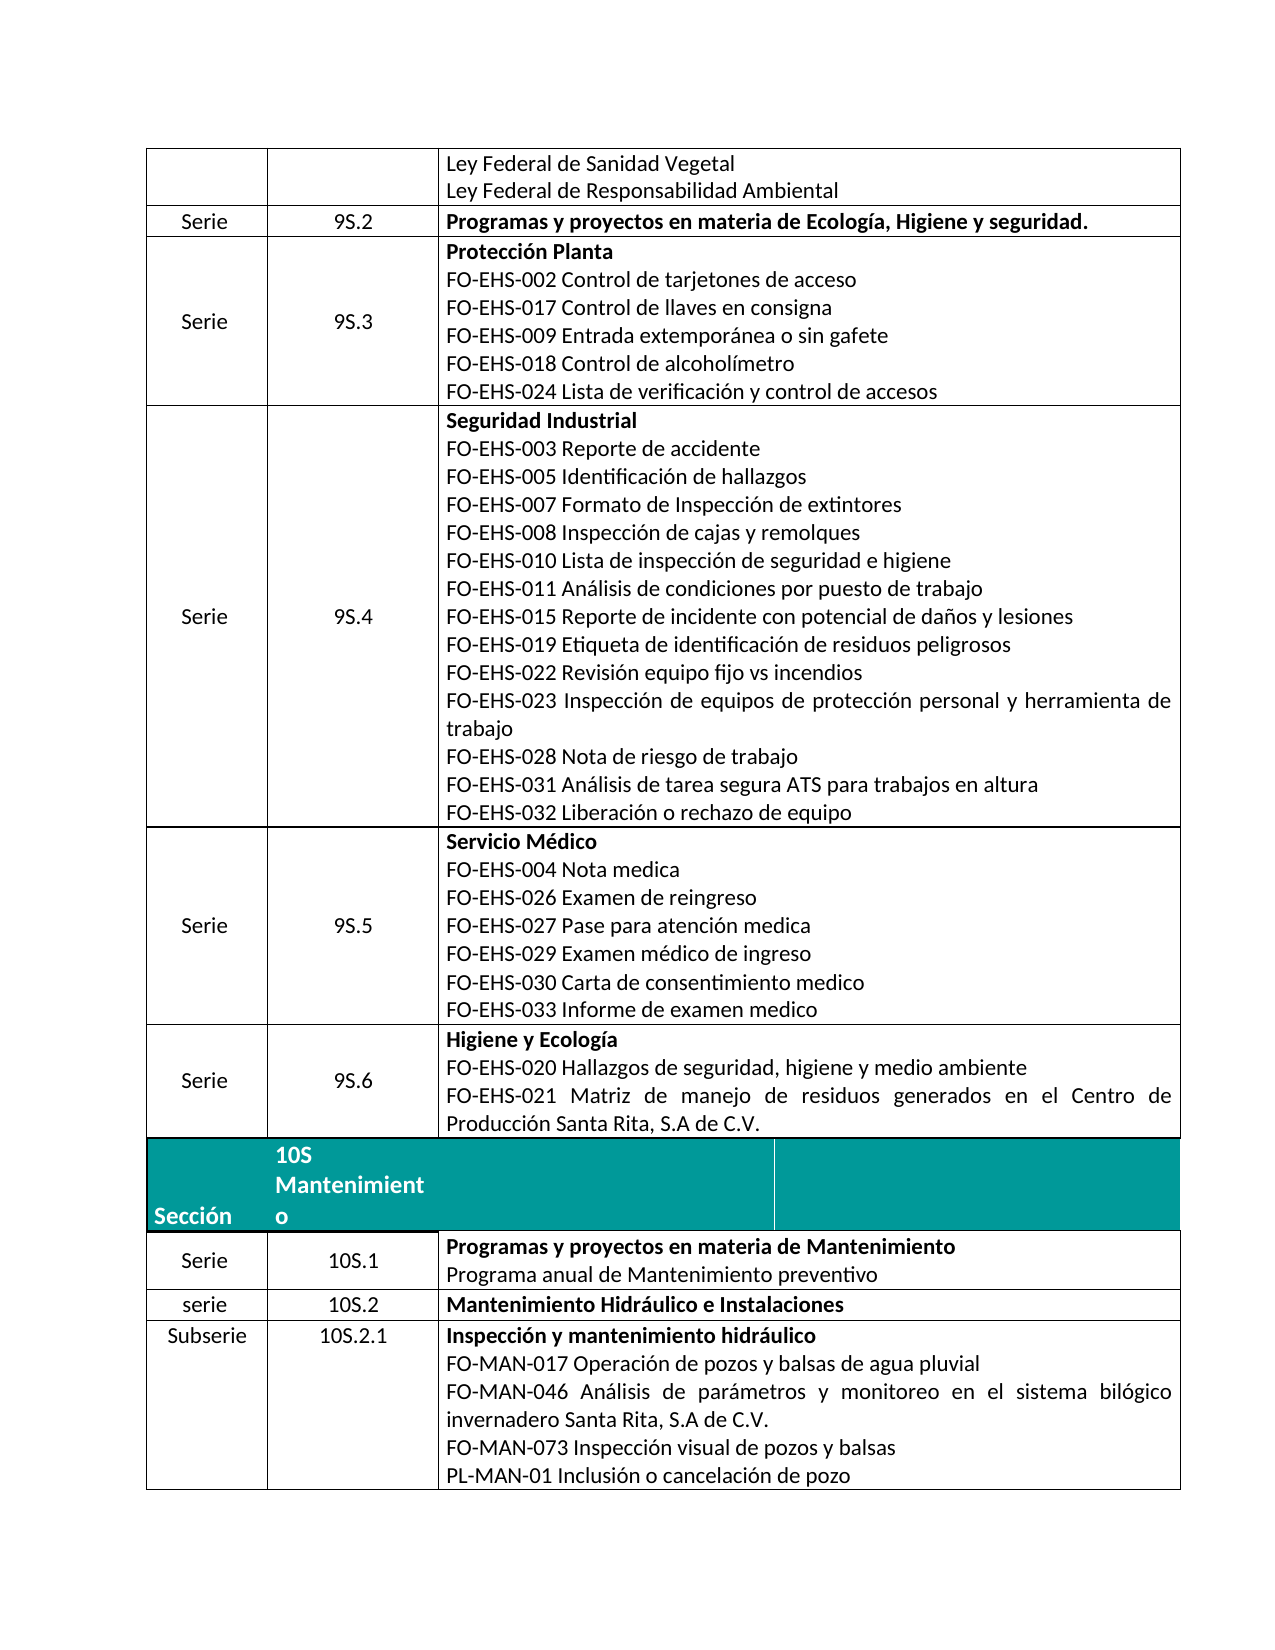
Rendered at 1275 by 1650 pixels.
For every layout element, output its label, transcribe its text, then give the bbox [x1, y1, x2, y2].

table_cell Serie [147, 206, 267, 236]
table_cell Programas y proyectos en materia de Ecología, Higiene y seguridad. [439, 206, 1180, 236]
table_cell Inspección y mantenimiento hidráulico FO-MAN-017 Operación de pozos y balsas de agua pluvial FO-MAN-046 Análisis de parámetros y monitoreo en el sistema bilógico invernadero Santa Rita, S.A de C.V. FO-MAN-073 Inspección visual de pozos y balsas PL-MAN-01 Inclusión o cancelación de pozo [439, 1321, 1180, 1489]
table_cell Mantenimiento Hidráulico e Instalaciones [439, 1290, 1180, 1320]
table_cell [147, 149, 267, 205]
table_cell Programas y proyectos en materia de Mantenimiento Programa anual de Mantenimiento preventivo [439, 1231, 1180, 1288]
table_cell Ley Federal de Sanidad Vegetal Ley Federal de Responsabilidad Ambiental [439, 149, 1180, 205]
table_cell Serie [147, 1025, 267, 1137]
table_cell [1026, 1139, 1180, 1230]
table_cell Seguridad Industrial FO-EHS-003 Reporte de accidente FO-EHS-005 Identificación de hallazgos FO-EHS-007 Formato de Inspección de extintores FO-EHS-008 Inspección de cajas y remolques FO-EHS-010 Lista de inspección de seguridad e higiene FO-EHS-011 Análisis de condiciones por puesto de trabajo FO-EHS-015 Reporte de incidente con potencial de daños y lesiones FO-EHS-019 Etiqueta de identificación de residuos peligrosos FO-EHS-022 Revisión equipo fijo vs incendios FO-EHS-023 Inspección de equipos de protección personal y herramienta de trabajo FO-EHS-028 Nota de riesgo de trabajo FO-EHS-031 Análisis de tarea segura ATS para trabajos en altura FO-EHS-032 Liberación o rechazo de equipo [439, 406, 1180, 826]
table_cell 10S.1 [268, 1233, 438, 1288]
table_cell [439, 1139, 774, 1230]
table_cell 10S Mantenimiento [268, 1139, 439, 1230]
table_cell serie [147, 1290, 267, 1320]
table_cell Serie [147, 237, 267, 405]
table_cell Sección [148, 1139, 268, 1230]
table_cell [950, 1139, 1026, 1230]
table_cell Servicio Médico FO-EHS-004 Nota medica FO-EHS-026 Examen de reingreso FO-EHS-027 Pase para atención medica FO-EHS-029 Examen médico de ingreso FO-EHS-030 Carta de consentimiento medico FO-EHS-033 Informe de examen medico [439, 828, 1180, 1024]
table_cell Subserie [147, 1321, 267, 1489]
table_cell 9S.4 [268, 406, 438, 826]
table_cell [268, 149, 438, 205]
table_cell 9S.6 [268, 1025, 438, 1137]
table_cell [866, 1139, 950, 1230]
table_cell Serie [147, 406, 267, 826]
table_cell Higiene y Ecología FO-EHS-020 Hallazgos de seguridad, higiene y medio ambiente FO-EHS-021 Matriz de manejo de residuos generados en el Centro de Producción Santa Rita, S.A de C.V. [439, 1025, 1180, 1137]
table_cell 9S.3 [268, 237, 438, 405]
table_cell Serie [147, 828, 267, 1024]
table_cell 10S.2 [268, 1290, 438, 1320]
table_cell Serie [147, 1233, 267, 1288]
table_cell 10S.2.1 [268, 1321, 438, 1489]
table_cell Protección Planta FO-EHS-002 Control de tarjetones de acceso FO-EHS-017 Control de llaves en consigna FO-EHS-009 Entrada extemporánea o sin gafete FO-EHS-018 Control de alcoholímetro FO-EHS-024 Lista de verificación y control de accesos [439, 237, 1180, 405]
table_cell 9S.2 [268, 206, 438, 236]
table_cell 9S.5 [268, 828, 438, 1024]
table_cell [775, 1139, 866, 1230]
